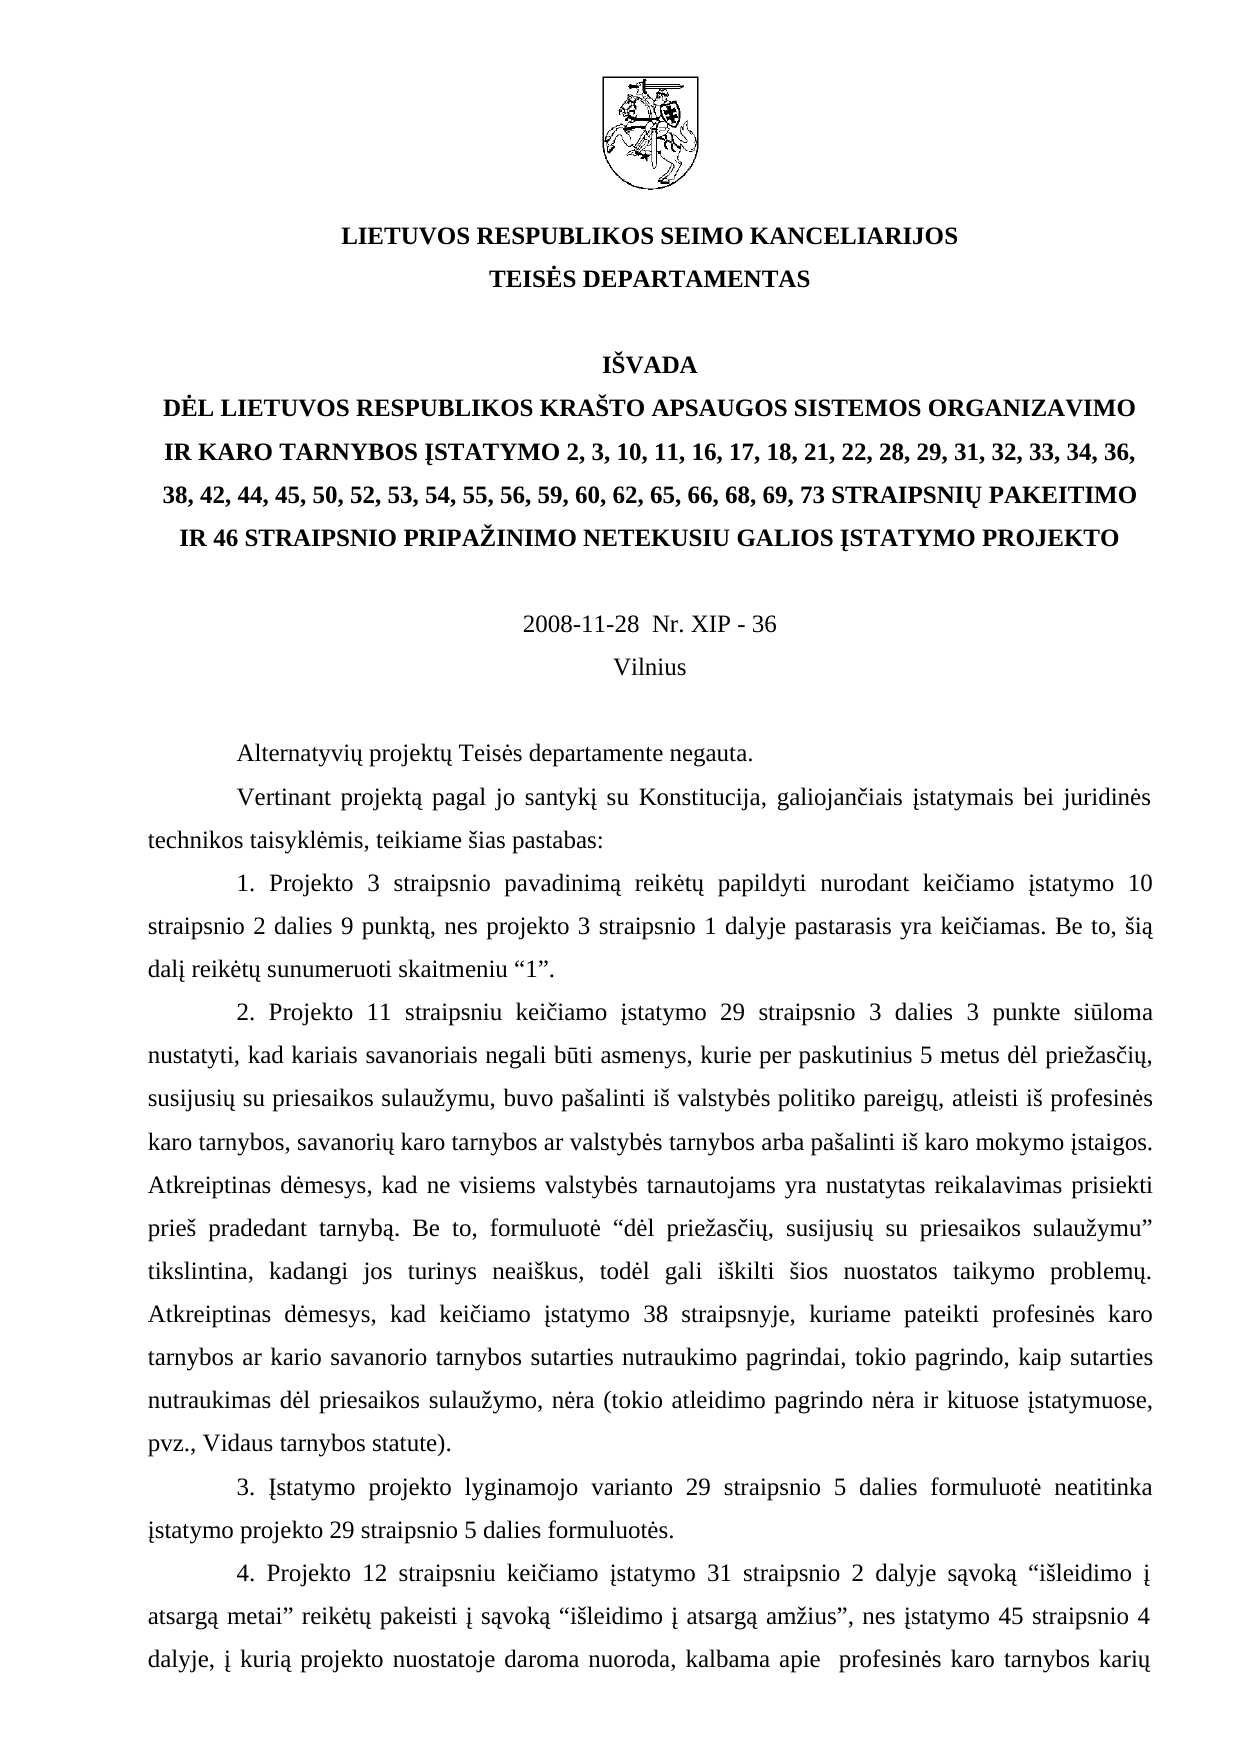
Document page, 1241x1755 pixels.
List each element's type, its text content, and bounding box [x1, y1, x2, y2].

text 2008-11-28 Nr. XIP - 36 [148, 609, 1152, 638]
text LIETUVOS RESPUBLIKOS SEIMO KANCELIARIJOS [148, 221, 1152, 250]
text Vertinant projektą pagal jo santykį su Konstitucija, galiojančiais įstatymais bei juridinės technikos taisyklėmis, teikiame šias pastabas: [148, 782, 1152, 853]
text 4. Projekto 12 straipsniu keičiamo įstatymo 31 straipsnio 2 dalyje sąvoką “išleidimo į atsargą metai” reikėtų pakeisti į sąvoką “išleidimo į atsargą amžius”, nes įstatymo 45 straipsnio 4 dalyje, į kurią projekto nuostatoje daroma nuoroda, kalbama apie profesinės karo tarnybos karių [148, 1558, 1152, 1673]
text Vilnius [148, 652, 1152, 681]
text 2. Projekto 11 straipsniu keičiamo įstatymo 29 straipsnio 3 dalies 3 punkte siūloma nustatyti, kad kariais savanoriais negali būti asmenys, kurie per paskutinius 5 metus dėl priežasčių, susijusių su priesaikos sulaužymu, buvo pašalinti iš valstybės politiko pareigų, atleisti iš profesinės karo tarnybos, savanorių karo tarnybos ar valstybės tarnybos arba pašalinti iš karo mokymo įstaigos. Atkreiptinas dėmesys, kad ne visiems valstybės tarnautojams yra nustatytas reikalavimas prisiekti prieš pradedant tarnybą. Be to, formuluotė “dėl priežasčių, susijusių su priesaikos sulaužymu” tikslintina, kadangi jos turinys neaiškus, todėl gali iškilti šios nuostatos taikymo problemų. Atkreiptinas dėmesys, kad keičiamo įstatymo 38 straipsnyje, kuriame pateikti profesinės karo tarnybos ar kario savanorio tarnybos sutarties nutraukimo pagrindai, tokio pagrindo, kaip sutarties nutraukimas dėl priesaikos sulaužymo, nėra (tokio atleidimo pagrindo nėra ir kituose įstatymuose, pvz., Vidaus tarnybos statute). [148, 997, 1154, 1457]
text DĖL LIETUVOS RESPUBLIKOS KRAŠTO APSAUGOS SISTEMOS ORGANIZAVIMO IR KARO TARNYBOS ĮSTATYMO 2, 3, 10, 11, 16, 17, 18, 21, 22, 28, 29, 31, 32, 33, 34, 36, 38, 42, 44, 45, 50, 52, 53, 54, 55, 56, 59, 60, 62, 65, 66, 68, 69, 73 STRAIPSNIŲ PAKEITIMO IR 46 STRAIPSNIO PRIPAŽINIMO NETEKUSIU GALIOS ĮSTATYMO PROJEKTO [148, 393, 1152, 552]
text 3. Įstatymo projekto lyginamojo varianto 29 straipsnio 5 dalies formuluotė neatitinka įstatymo projekto 29 straipsnio 5 dalies formuluotės. [148, 1472, 1154, 1543]
text 1. Projekto 3 straipsnio pavadinimą reikėtų papildyti nurodant keičiamo įstatymo 10 straipsnio 2 dalies 9 punktą, nes projekto 3 straipsnio 1 dalyje pastarasis yra keičiamas. Be to, šią dalį reikėtų sunumeruoti skaitmeniu “1”. [148, 868, 1154, 983]
text IŠVADA [148, 350, 1152, 379]
text Alternatyvių projektų Teisės departamente negauta. [148, 738, 1152, 767]
text TEISĖS DEPARTAMENTAS [148, 264, 1152, 293]
